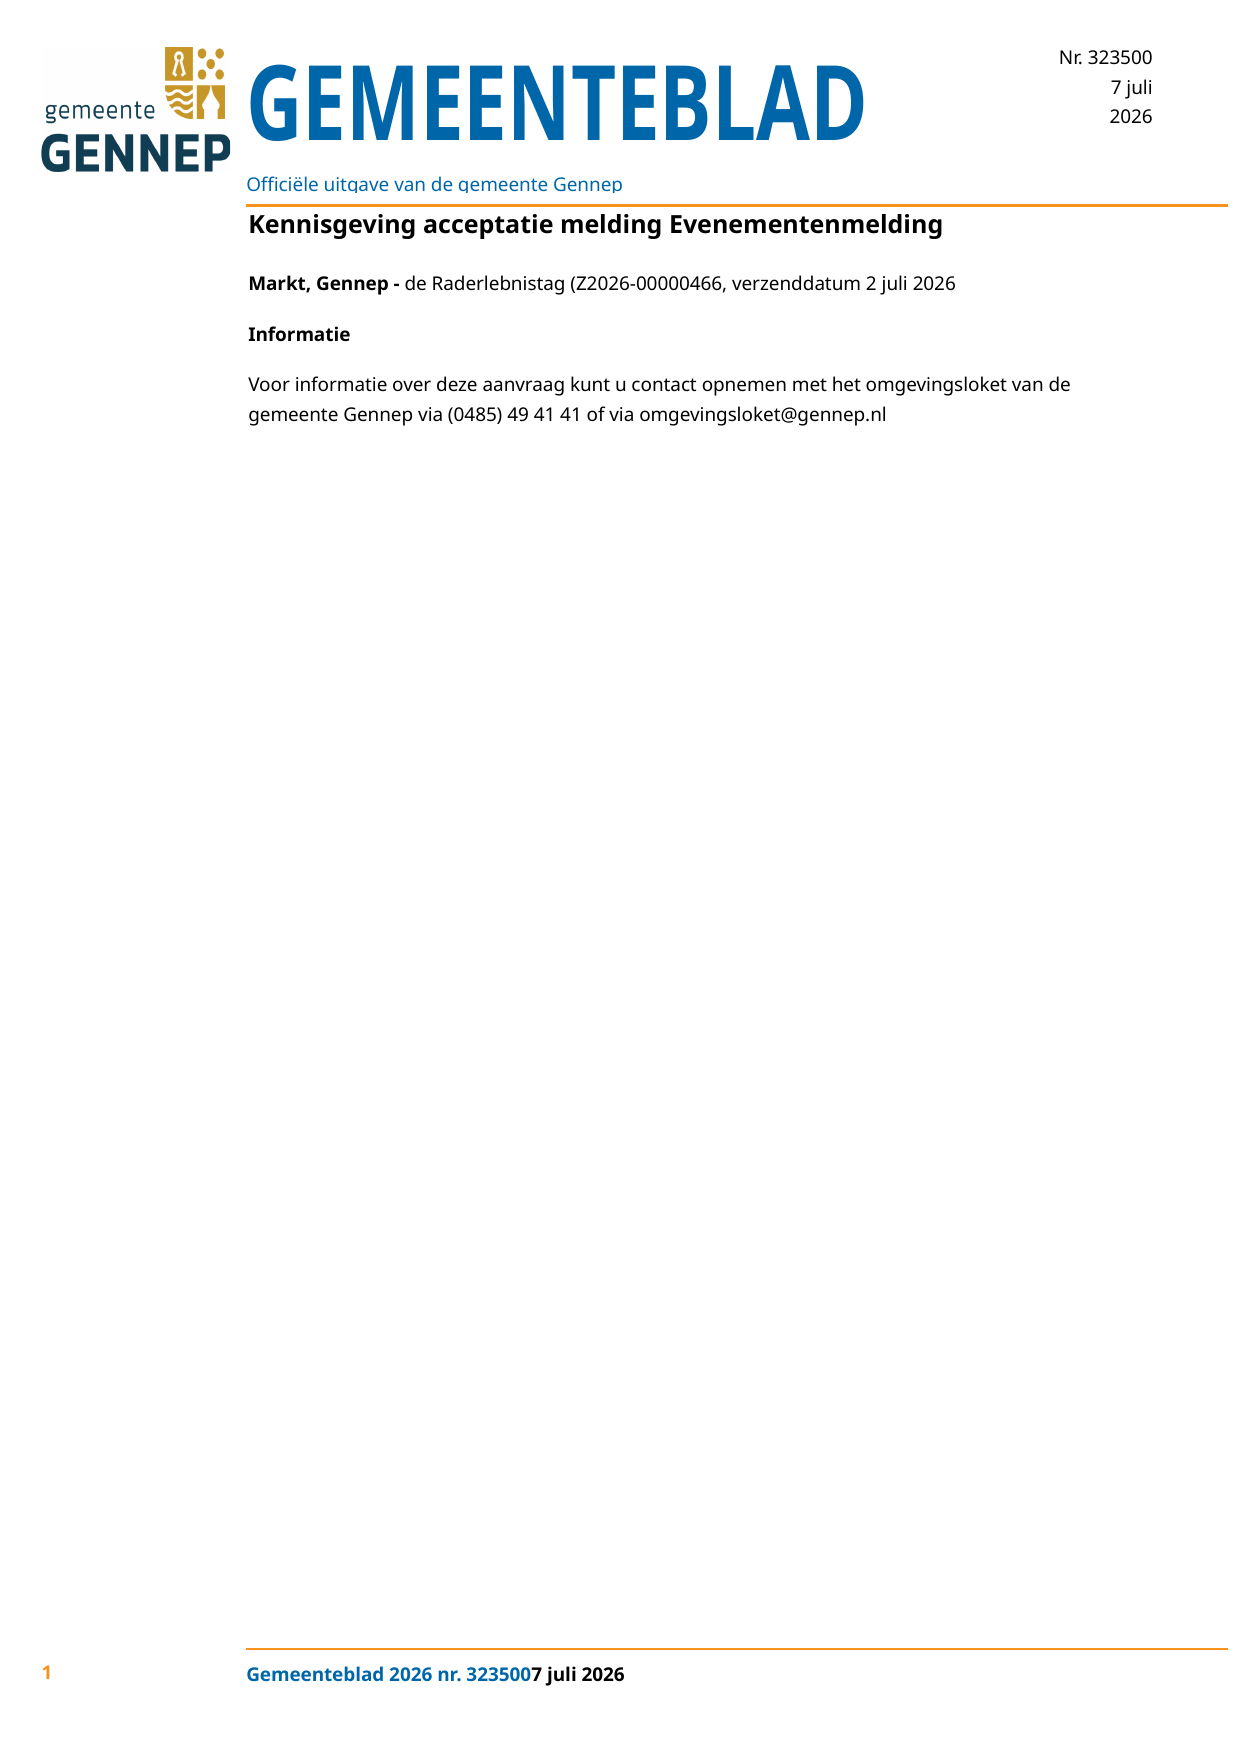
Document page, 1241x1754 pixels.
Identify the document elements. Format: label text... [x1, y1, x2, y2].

picture [41, 47, 231, 172]
text Informatie [248, 321, 1152, 346]
text Markt, Gennep - de Raderlebnistag (Z2026-00000466, verzenddatum 2 juli 2026 [248, 270, 1152, 296]
text Voor informatie over deze aanvraag kunt u contact opnemen met het omgevingsloket van de gemeente Gennep via (0485) 49 41 41 of via omgevingsloket@gennep.nl [248, 371, 1152, 426]
text Kennisgeving acceptatie melding Evenementenmelding [248, 207, 1152, 241]
